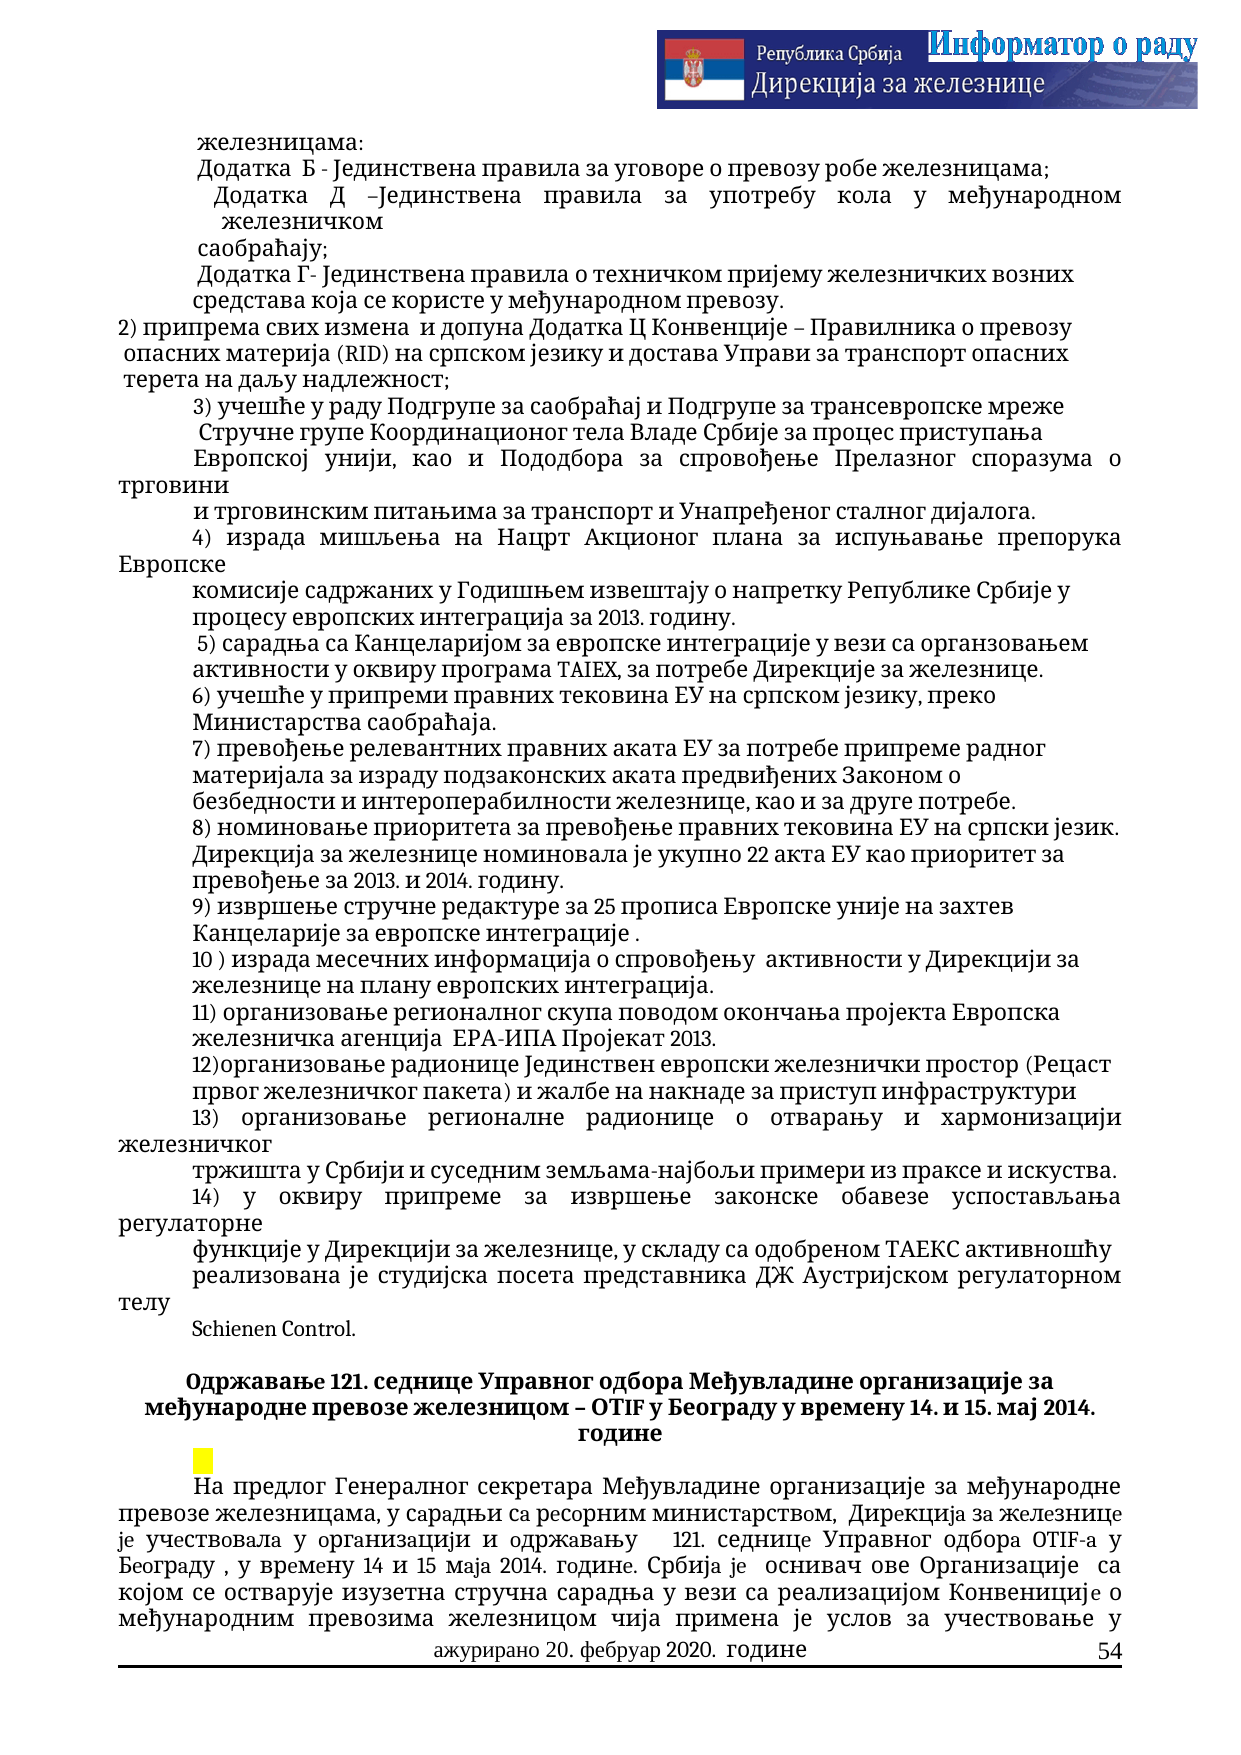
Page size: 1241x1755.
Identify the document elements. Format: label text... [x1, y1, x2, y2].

text Канцеларије за европске интеграције . [118, 921, 1122, 947]
text 10 ) израда месечних информација о спровођењу активности у Дирекцији за [118, 947, 1122, 973]
text железничка агенција ЕРА-ИПА Пројекат 2013. [118, 1026, 1122, 1052]
text безбедности и интероперабилности железнице, као и за друге потребе. [118, 789, 1122, 815]
text Европској унији, као и Пододбора за спровођење Прелазног споразума о трговини [118, 446, 1122, 499]
text 14) у оквиру припреме за извршење законске обавезе успостављања регулаторне [118, 1184, 1122, 1237]
text 12)организовање радионице Јединствен европски железнички простор (Рецаст [118, 1052, 1122, 1079]
text активности у оквиру програма TAIEX, за потребе Дирекције за железнице. [118, 657, 1122, 683]
text Додатка Д –Јединствена правила за употребу кола у међународном железничком [192, 183, 1122, 235]
text железницама: [192, 130, 1122, 156]
text комисије садржаних у Годишњем извештају о напретку Републике Србије у [118, 578, 1122, 604]
text тржишта у Србији и суседним земљама-најбољи примери из праксе и искуства. [118, 1158, 1122, 1184]
text саобраћају; [192, 235, 1122, 262]
list терета на даљу надлежност; [118, 367, 1122, 393]
text Стручне групе Координационог тела Владе Србије за процес приступања [118, 420, 1122, 446]
text реализована је студијска посета представника ДЖ Аустријском регулаторном телу [118, 1263, 1122, 1316]
list опасних материја (RID) на српском језику и достава Управи за транспорт опасних [118, 341, 1122, 367]
text 13) организовање регионалне радионице о отварању и хармонизацији железничког [118, 1105, 1122, 1158]
text функције у Дирекцији за железнице, у складу са одобреном ТАЕКС активношћу [118, 1237, 1122, 1263]
text 8) номиновање приоритета за превођење правних тековина ЕУ на српски језик. [118, 815, 1122, 841]
text На предлог Генералног секретара Међувладине организације за међународне превозе железницама, у сaрaдњи сa рeсoрним министaрствoм, Дирeкциja зa жeлeзницe je учeствoвaлa у oргaнизaциjи и oдржaвaњу 121. седницe Управнoг одборa OTIF-a у Бeoгрaду , у врeмeну 14 и 15 мaja 2014. гoдинe. Србијa je оснивач ове Организације са којом се остварује изузетна стручна сарадња у вези са реализацијом Конвеницијe о међународним превозима железницом чија примена је услов за учествовање у [118, 1474, 1122, 1632]
text Дирекција за железнице номиновала је укупно 22 акта ЕУ као приоритет за [118, 841, 1122, 868]
text 4) израда мишљења на Нацрт Акционог плана за испуњавање препорука Европске [118, 525, 1122, 578]
text Додатка Б - Јединствена правила за уговоре о превозу робе железницама; [192, 156, 1122, 183]
text и трговинским питањима за транспорт и Унапређеног сталног дијалога. [118, 499, 1122, 525]
text 9) извршење стручне редактуре за 25 прописа Европске уније на захтев [118, 894, 1122, 921]
text првог железничког пакета) и жалбе на накнаде за приступ инфраструктури [118, 1079, 1122, 1105]
text 6) учешће у припреми правних тековина ЕУ на српском језику, преко [118, 683, 1122, 710]
text 11) организовање регионалног скупа поводом окончања пројекта Европска [118, 999, 1122, 1026]
text Додатка Г- Јединствена правила о техничком пријему железничких возних [118, 262, 1122, 288]
text превођење за 2013. и 2014. годину. [118, 868, 1122, 894]
text процесу европских интеграција за 2013. годину. [118, 604, 1122, 631]
text Министарства саобраћаја. [118, 710, 1122, 736]
text железнице на плану европских интеграција. [118, 973, 1122, 999]
text средстава која се користе у међународном превозу. [118, 288, 1122, 314]
text Schienen Control. [118, 1316, 1122, 1342]
text 5) сарадња са Канцеларијом за европске интеграције у вези са органзовањем [118, 631, 1122, 657]
text материјала за израду подзаконских аката предвиђених Законом о [118, 762, 1122, 789]
list 2) припрема свих измена и допуна Додатка Ц Конвенције – Правилника о превозу [118, 314, 1122, 341]
text Oдржавањe 121. седнице Управног одбора Међувладине организације за међународне превозе железницом – ОТIF у Београду у времену 14. и 15. мај 2014. године [118, 1368, 1122, 1448]
text 3) учешће у раду Подгрупе за саобраћај и Подгрупе за трансевропске мреже [118, 393, 1122, 420]
text 7) превођење релевантних правних аката ЕУ за потребе припреме радног [118, 736, 1122, 762]
